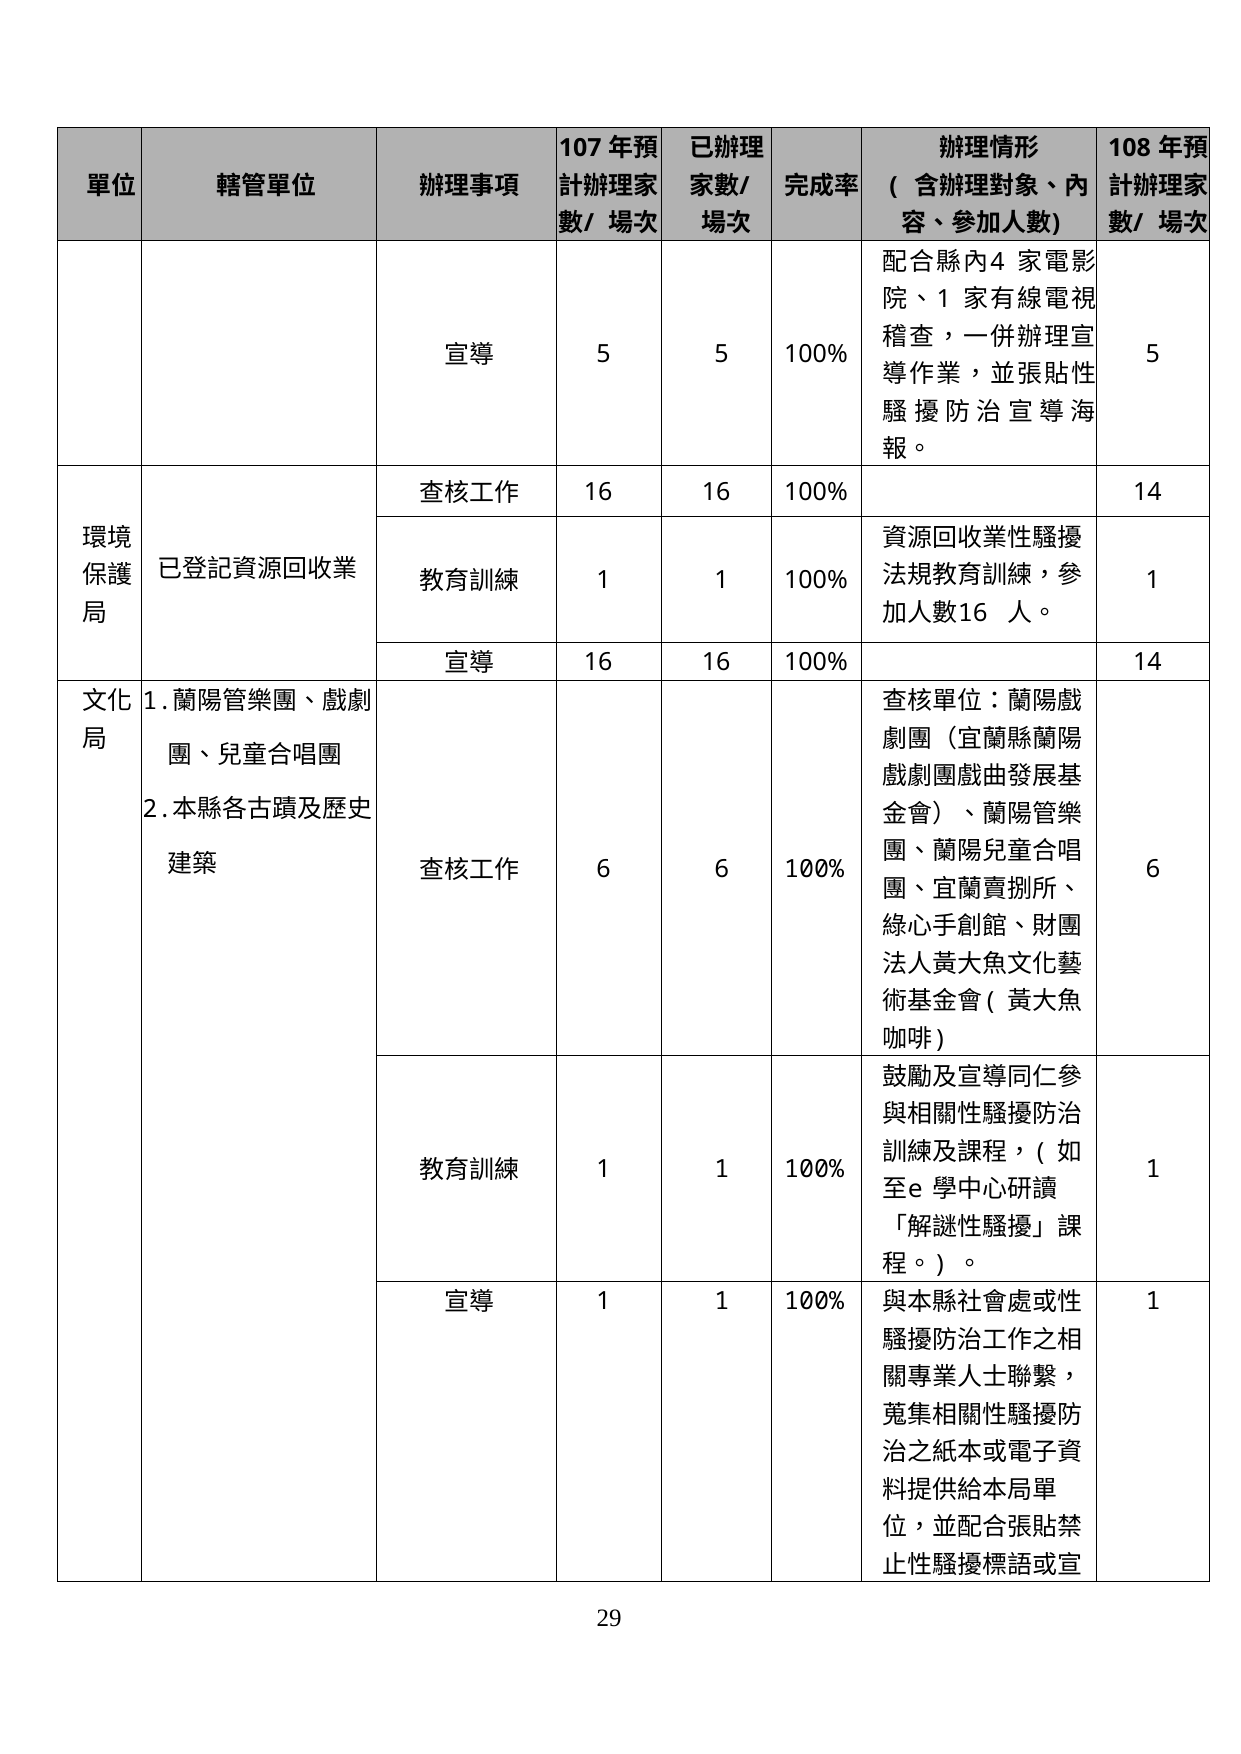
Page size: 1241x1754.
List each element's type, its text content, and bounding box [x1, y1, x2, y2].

table_cell 16 [557, 643, 661, 679]
table_cell 教育訓練 [377, 1056, 556, 1281]
table_header 單位 [58, 128, 141, 240]
table_header 完成率 [772, 128, 861, 240]
table_cell 5 [1097, 241, 1209, 465]
table_cell 100% [772, 681, 861, 1055]
table_cell 5 [557, 241, 661, 465]
table_cell 100% [772, 517, 861, 642]
table_cell 1.蘭陽管樂團、戲劇團、兒童合唱團 2.本縣各古蹟及歷史建築 [142, 681, 376, 1581]
table_cell 100% [772, 643, 861, 679]
table_cell 宣導 [377, 241, 556, 465]
table_cell 6 [662, 681, 771, 1055]
table_cell 1 [662, 1282, 771, 1581]
table_cell 1 [557, 1282, 661, 1581]
table_cell 已登記資源回收業 [142, 466, 376, 679]
table_cell 1 [662, 1056, 771, 1281]
table_cell 教育訓練 [377, 517, 556, 642]
table_cell 宣導 [377, 643, 556, 679]
table_cell 100% [772, 1282, 861, 1581]
table_cell 文化局 [58, 681, 141, 1581]
table_header 轄管單位 [142, 128, 376, 240]
table_header 辦理情形 (含辦理對象、內容、參加人數) [862, 128, 1096, 240]
table_cell 查核工作 [377, 466, 556, 516]
table_cell 鼓勵及宣導同仁參與相關性騷擾防治訓練及課程，(如至e學中心研讀「解謎性騷擾」課程。)。 [862, 1056, 1096, 1281]
table_cell 5 [662, 241, 771, 465]
table_cell 16 [662, 466, 771, 516]
table_cell 16 [557, 466, 661, 516]
table_cell 配合縣內4家電影院、1家有線電視稽查，一併辦理宣導作業，並張貼性騷擾防治宣導海報。 [862, 241, 1096, 465]
table_cell 100% [772, 241, 861, 465]
table_cell 查核單位：蘭陽戲劇團（宜蘭縣蘭陽戲劇團戲曲發展基金會）、蘭陽管樂團、蘭陽兒童合唱團、宜蘭賣捌所、綠心手創館、財團法人黃大魚文化藝術基金會(黃大魚咖啡) [862, 681, 1096, 1055]
table_header 108年預計辦理家數/場次 [1097, 128, 1209, 240]
table_cell 1 [1097, 517, 1209, 642]
table_header 辦理事項 [377, 128, 556, 240]
table_cell 環境 保護局 [58, 466, 141, 679]
table_cell [142, 241, 376, 465]
table_cell 1 [557, 1056, 661, 1281]
table_cell 1 [1097, 1056, 1209, 1281]
table_cell 與本縣社會處或性騷擾防治工作之相關專業人士聯繫，蒐集相關性騷擾防治之紙本或電子資料提供給本局單位，並配合張貼禁止性騷擾標語或宣 [862, 1282, 1096, 1581]
table_cell 6 [1097, 681, 1209, 1055]
table_cell [862, 466, 1096, 516]
table_cell 16 [662, 643, 771, 679]
table_cell 6 [557, 681, 661, 1055]
table_cell 14 [1097, 643, 1209, 679]
table_cell 14 [1097, 466, 1209, 516]
table_cell 100% [772, 466, 861, 516]
table_cell 1 [662, 517, 771, 642]
table_cell 1 [1097, 1282, 1209, 1581]
table_cell 宣導 [377, 1282, 556, 1581]
table_cell 查核工作 [377, 681, 556, 1055]
table_cell 1 [557, 517, 661, 642]
table_cell [58, 241, 141, 465]
table_cell 資源回收業性騷擾法規教育訓練，參加人數16人。 [862, 517, 1096, 642]
table_header 107年預計辦理家數/場次 [557, 128, 661, 240]
table_header 已辦理家數/場次 [662, 128, 771, 240]
table_cell [862, 643, 1096, 679]
table_cell 100% [772, 1056, 861, 1281]
